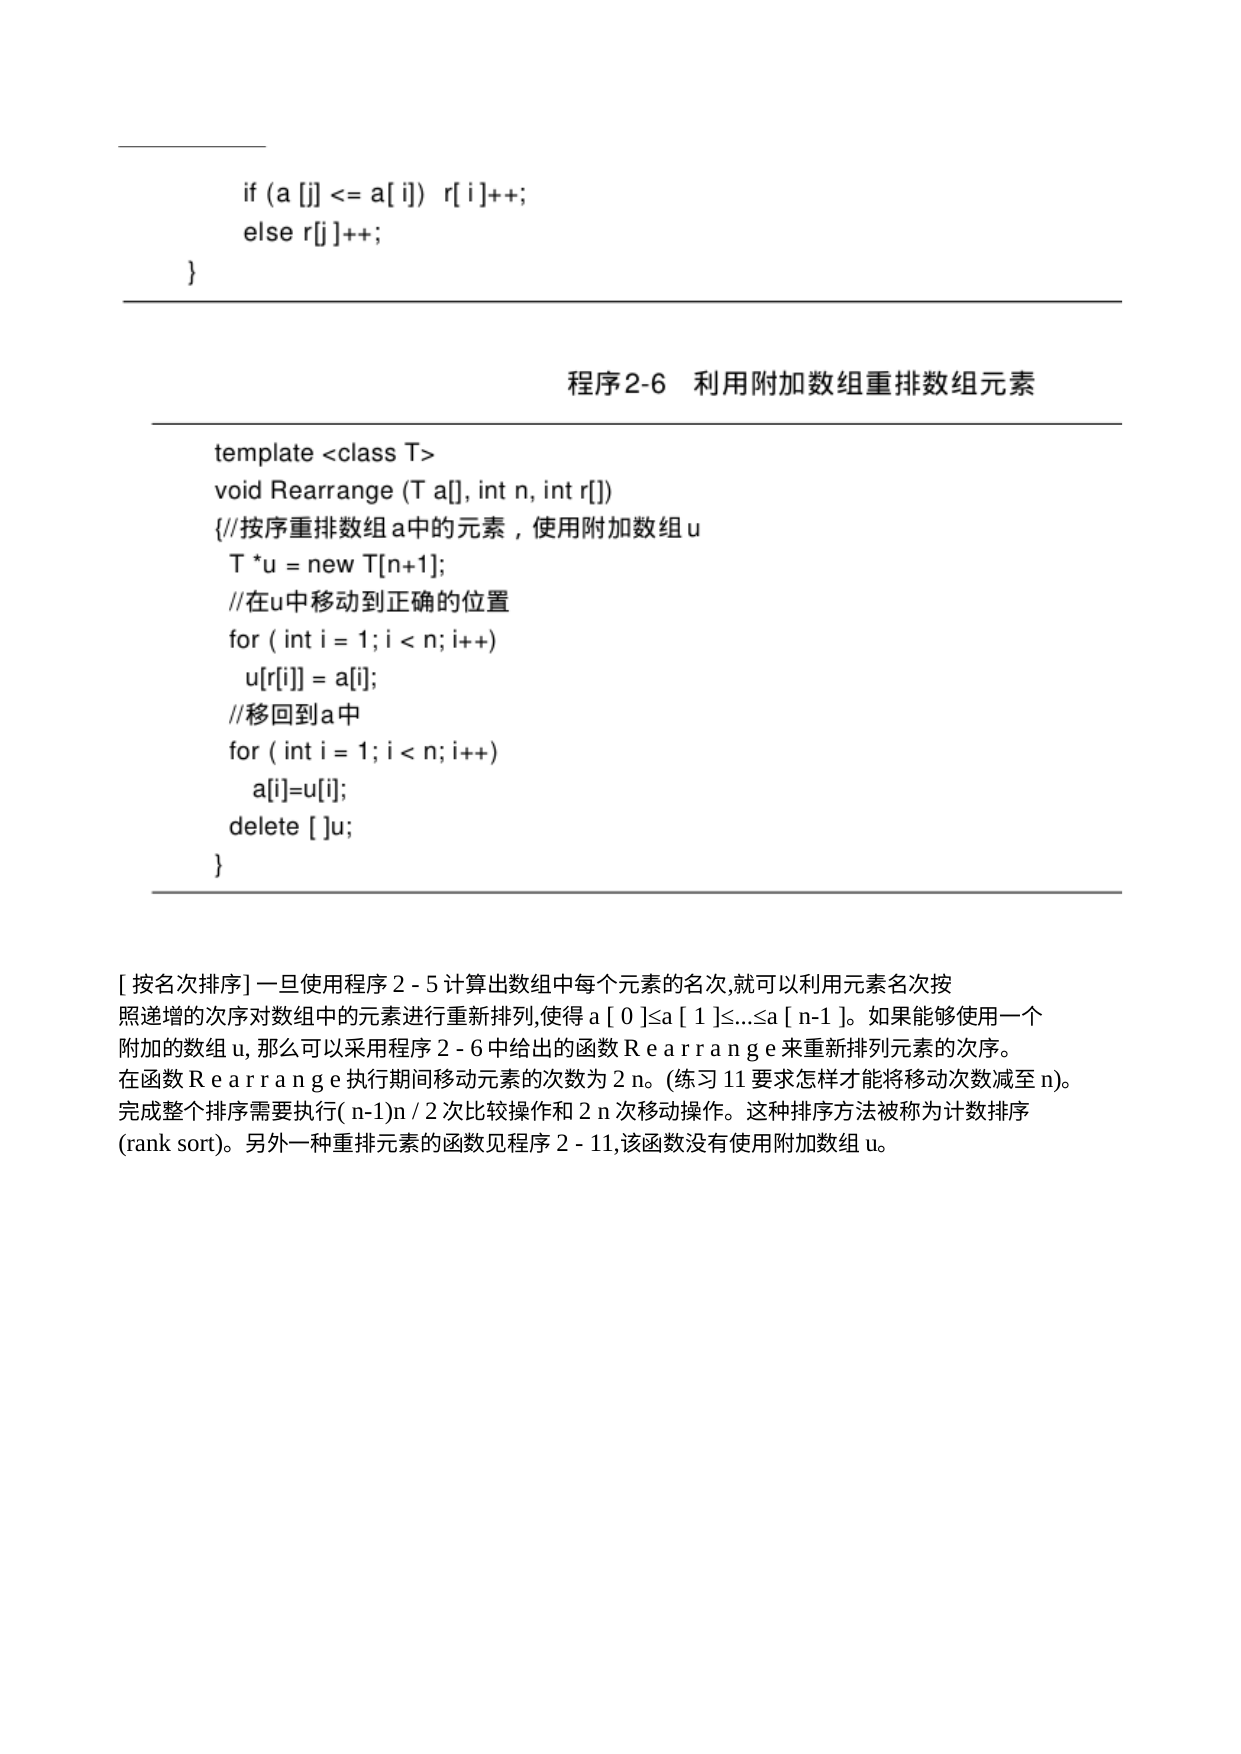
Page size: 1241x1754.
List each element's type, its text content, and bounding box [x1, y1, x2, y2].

text [ 按名次排序] 一旦使用程序2 - 5计算出数组中每个元素的名次,就可以利用元素名次按 [118, 967, 1122, 999]
text 附加的数组u, 那么可以采用程序 2 - 6中给出的函数R e a r r a n g e来重新排列元素的次序。 [118, 1031, 1122, 1062]
text 完成整个排序需要执行( n-1)n / 2次比较操作和 2 n次移动操作。这种排序方法被称为计数排序 [118, 1094, 1122, 1126]
text 照递增的次序对数组中的元素进行重新排列,使得 a [ 0 ]≤a [ 1 ]≤...≤a [ n-1 ]。如果能够使用一个 [118, 999, 1122, 1031]
text 在函数R e a r r a n g e执行期间移动元素的次数为2 n。(练习11要求怎样才能将移动次数减至 n)。 [118, 1062, 1122, 1094]
picture [118, 146, 1123, 313]
text (rank sort)。另外一种重排元素的函数见程序 2 - 11,该函数没有使用附加数组 u。 [118, 1126, 1122, 1157]
picture [118, 341, 1123, 910]
